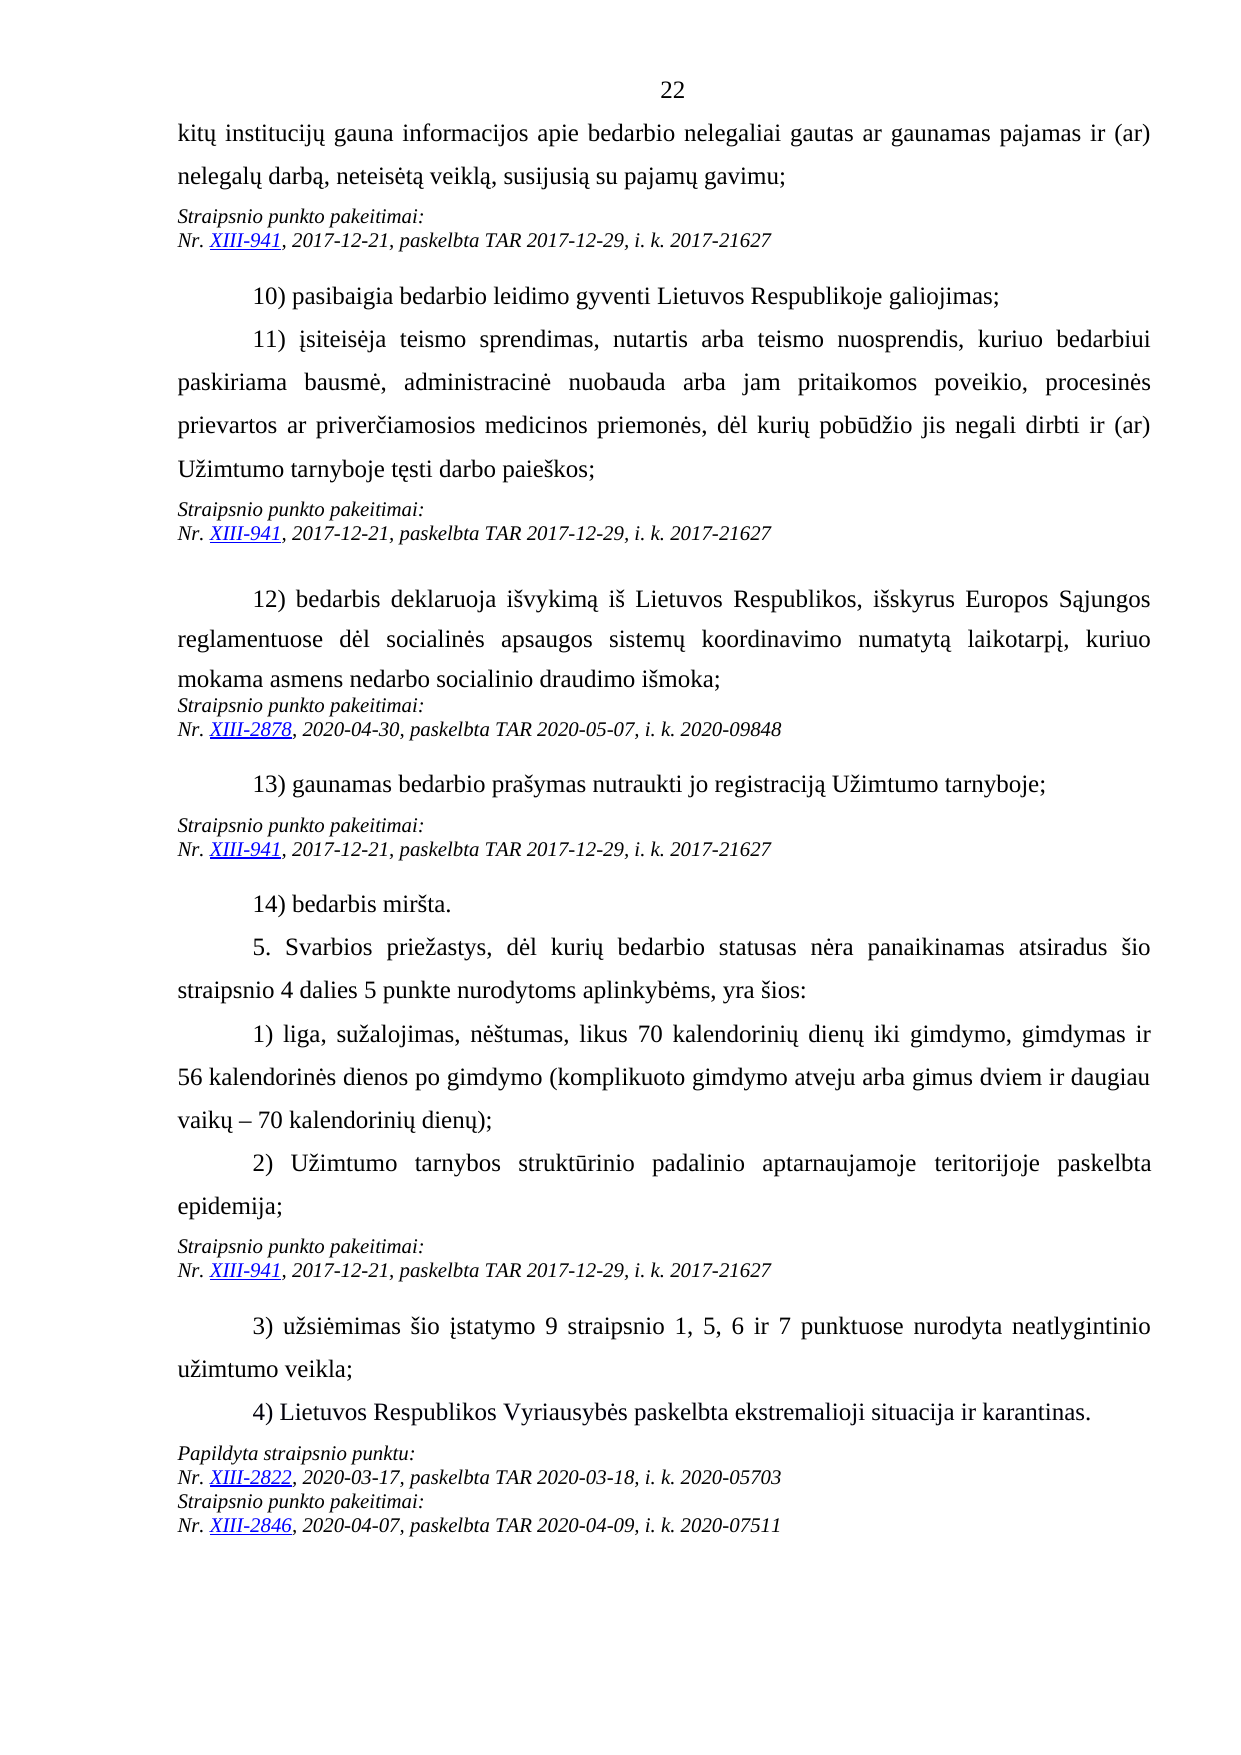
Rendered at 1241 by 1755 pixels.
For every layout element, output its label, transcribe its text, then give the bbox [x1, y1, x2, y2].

text Nr. XIII-941, 2017-12-21, paskelbta TAR 2017-12-29, i. k. 2017-21627 [177, 228, 1152, 252]
text Straipsnio punkto pakeitimai: [177, 1234, 1152, 1258]
text 12) bedarbis deklaruoja išvykimą iš Lietuvos Respublikos, išskyrus Europos Sąjungos reglamentuose dėl socialinės apsaugos sistemų koordinavimo numatytą laikotarpį, kuriuo mokama asmens nedarbo socialinio draudimo išmoka; [177, 574, 1152, 692]
text Straipsnio punkto pakeitimai: [177, 812, 1152, 837]
text Straipsnio punkto pakeitimai: [177, 497, 1152, 521]
text Papildyta straipsnio punktu: [177, 1441, 1152, 1465]
text 11) įsiteisėja teismo sprendimas, nutartis arba teismo nuosprendis, kuriuo bedarbiui paskiriama bausmė, administracinė nuobauda arba jam pritaikomos poveikio, procesinės prievartos ar priverčiamosios medicinos priemonės, dėl kurių pobūdžio jis negali dirbti ir (ar) Užimtumo tarnyboje tęsti darbo paieškos; [177, 324, 1152, 482]
text Nr. XIII-941, 2017-12-21, paskelbta TAR 2017-12-29, i. k. 2017-21627 [177, 1258, 1152, 1282]
text Nr. XIII-2822, 2020-03-17, paskelbta TAR 2020-03-18, i. k. 2020-05703 [177, 1465, 1152, 1489]
text Nr. XIII-2878, 2020-04-30, paskelbta TAR 2020-05-07, i. k. 2020-09848 [177, 717, 1152, 741]
text 10) pasibaigia bedarbio leidimo gyventi Lietuvos Respublikoje galiojimas; [177, 281, 1152, 310]
text Nr. XIII-2846, 2020-04-07, paskelbta TAR 2020-04-09, i. k. 2020-07511 [177, 1513, 1152, 1537]
text 1) liga, sužalojimas, nėštumas, likus 70 kalendorinių dienų iki gimdymo, gimdymas ir 56 kalendorinės dienos po gimdymo (komplikuoto gimdymo atveju arba gimus dviem ir daugiau vaikų – 70 kalendorinių dienų); [177, 1019, 1152, 1134]
text 13) gaunamas bedarbio prašymas nutraukti jo registraciją Užimtumo tarnyboje; [177, 769, 1152, 798]
text Straipsnio punkto pakeitimai: [177, 692, 1152, 717]
text kitų institucijų gauna informacijos apie bedarbio nelegaliai gautas ar gaunamas pajamas ir (ar) nelegalų darbą, neteisėtą veiklą, susijusią su pajamų gavimu; [177, 118, 1152, 190]
text 3) užsiėmimas šio įstatymo 9 straipsnio 1, 5, 6 ir 7 punktuose nurodyta neatlygintinio užimtumo veikla; [177, 1311, 1152, 1383]
text Straipsnio punkto pakeitimai: [177, 1489, 1152, 1513]
text 4) Lietuvos Respublikos Vyriausybės paskelbta ekstremalioji situacija ir karantinas. [177, 1397, 1152, 1426]
text 5. Svarbios priežastys, dėl kurių bedarbio statusas nėra panaikinamas atsiradus šio straipsnio 4 dalies 5 punkte nurodytoms aplinkybėms, yra šios: [177, 932, 1152, 1004]
text Nr. XIII-941, 2017-12-21, paskelbta TAR 2017-12-29, i. k. 2017-21627 [177, 837, 1152, 861]
text Nr. XIII-941, 2017-12-21, paskelbta TAR 2017-12-29, i. k. 2017-21627 [177, 521, 1152, 545]
text Straipsnio punkto pakeitimai: [177, 204, 1152, 228]
text 2) Užimtumo tarnybos struktūrinio padalinio aptarnaujamoje teritorijoje paskelbta epidemija; [177, 1148, 1152, 1220]
text 14) bedarbis miršta. [177, 889, 1152, 918]
